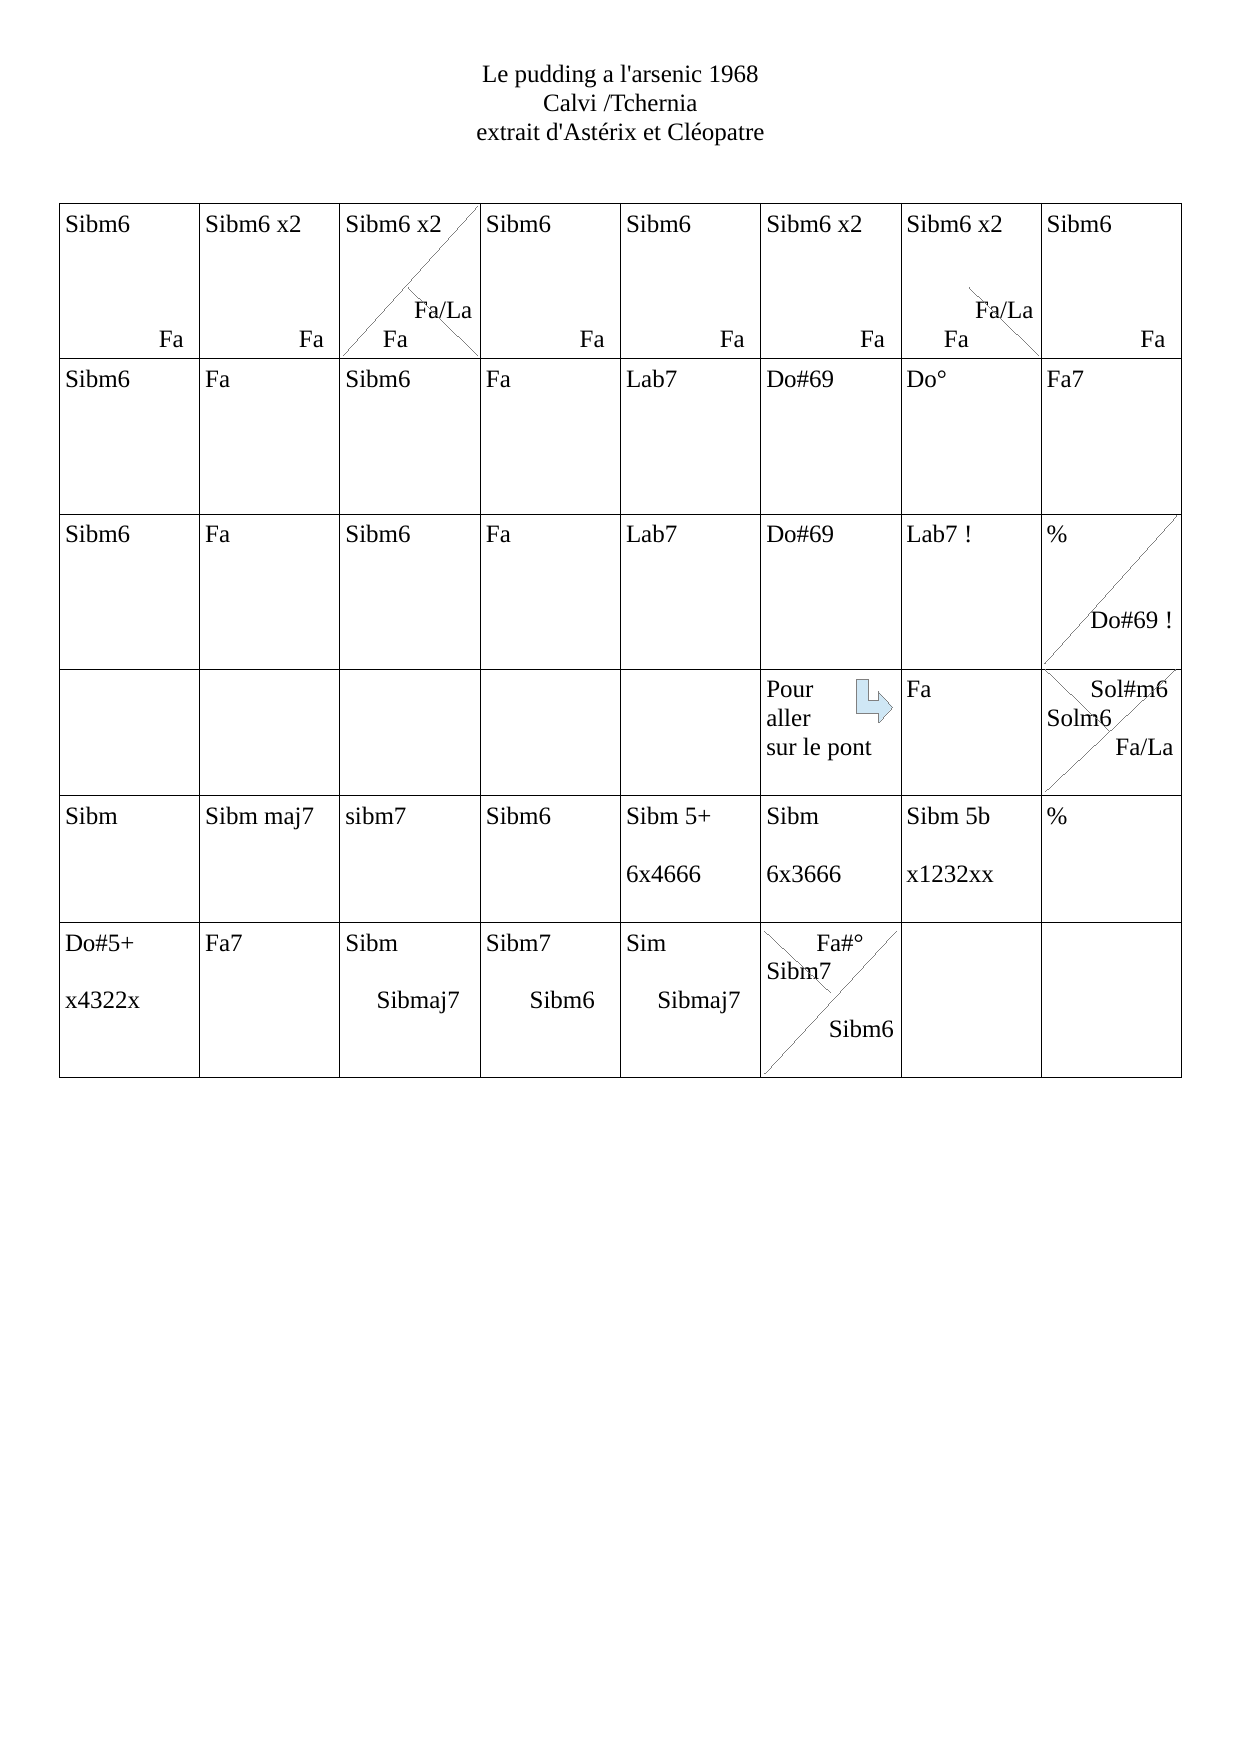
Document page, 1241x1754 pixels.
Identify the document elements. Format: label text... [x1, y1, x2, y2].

text extrait d'Astérix et Cléopatre [59, 117, 1181, 145]
table_cell % [1042, 796, 1181, 922]
table_header Sibm6 Fa [481, 204, 620, 358]
table_cell Sibm6 [60, 359, 199, 513]
table_cell Fa7 [1042, 359, 1181, 513]
table_cell Fa [902, 670, 1041, 795]
table_cell sibm7 [340, 796, 480, 922]
table_cell Lab7 [621, 515, 760, 669]
table_cell Sibm6 [481, 796, 620, 922]
table_cell Fa7 [200, 923, 339, 1077]
table_cell [340, 670, 480, 795]
table_header Sibm6 Fa [60, 204, 199, 358]
table_cell Fa [200, 515, 339, 669]
table_cell % Do#69 ! [1042, 515, 1181, 669]
table_cell Fa [481, 359, 620, 513]
table_cell [621, 670, 760, 795]
table_header Sibm6 x2 Fa/La Fa [902, 204, 1041, 358]
table_cell [1042, 923, 1181, 1077]
table_header Sibm6 Fa [1042, 204, 1181, 358]
table_cell Sibm6 [60, 515, 199, 669]
table_header Sibm6 Fa [621, 204, 760, 358]
table_cell Sim Sibmaj7 [621, 923, 760, 1077]
table_cell Pour aller sur le pont [761, 670, 901, 795]
table_cell Sibm 5+ 6x4666 [621, 796, 760, 922]
table_header Sibm6 x2 Fa/La Fa [340, 204, 480, 358]
table_cell Lab7 [621, 359, 760, 513]
table_cell Sibm6 [340, 359, 480, 513]
table_cell Fa [481, 515, 620, 669]
table_cell Sibm 5b x1232xx [902, 796, 1041, 922]
table_cell Sibm [60, 796, 199, 922]
table_cell Sibm maj7 [200, 796, 339, 922]
table_cell Sol#m6 Solm6 Fa/La [1042, 670, 1181, 795]
table_cell [60, 670, 199, 795]
table_header Sibm6 x2 Fa [761, 204, 901, 358]
table_cell Sibm Sibmaj7 [340, 923, 480, 1077]
text Le pudding a l'arsenic 1968 [59, 59, 1181, 88]
table_cell Do#5+ x4322x [60, 923, 199, 1077]
table_cell Sibm7 Sibm6 [481, 923, 620, 1077]
table_cell [481, 670, 620, 795]
table_header Sibm6 x2 Fa [200, 204, 339, 358]
table_cell [902, 923, 1041, 1077]
table_cell Fa [200, 359, 339, 513]
text Calvi /Tchernia [59, 88, 1181, 117]
table_cell Sibm 6x3666 [761, 796, 901, 922]
table_cell Lab7 ! [902, 515, 1041, 669]
table_cell Do° [902, 359, 1041, 513]
table_cell Sibm6 [340, 515, 480, 669]
table_cell [200, 670, 339, 795]
table_cell Do#69 [761, 515, 901, 669]
table_cell Fa#° Sibm7 Sibm6 [761, 923, 901, 1077]
table_cell Do#69 [761, 359, 901, 513]
